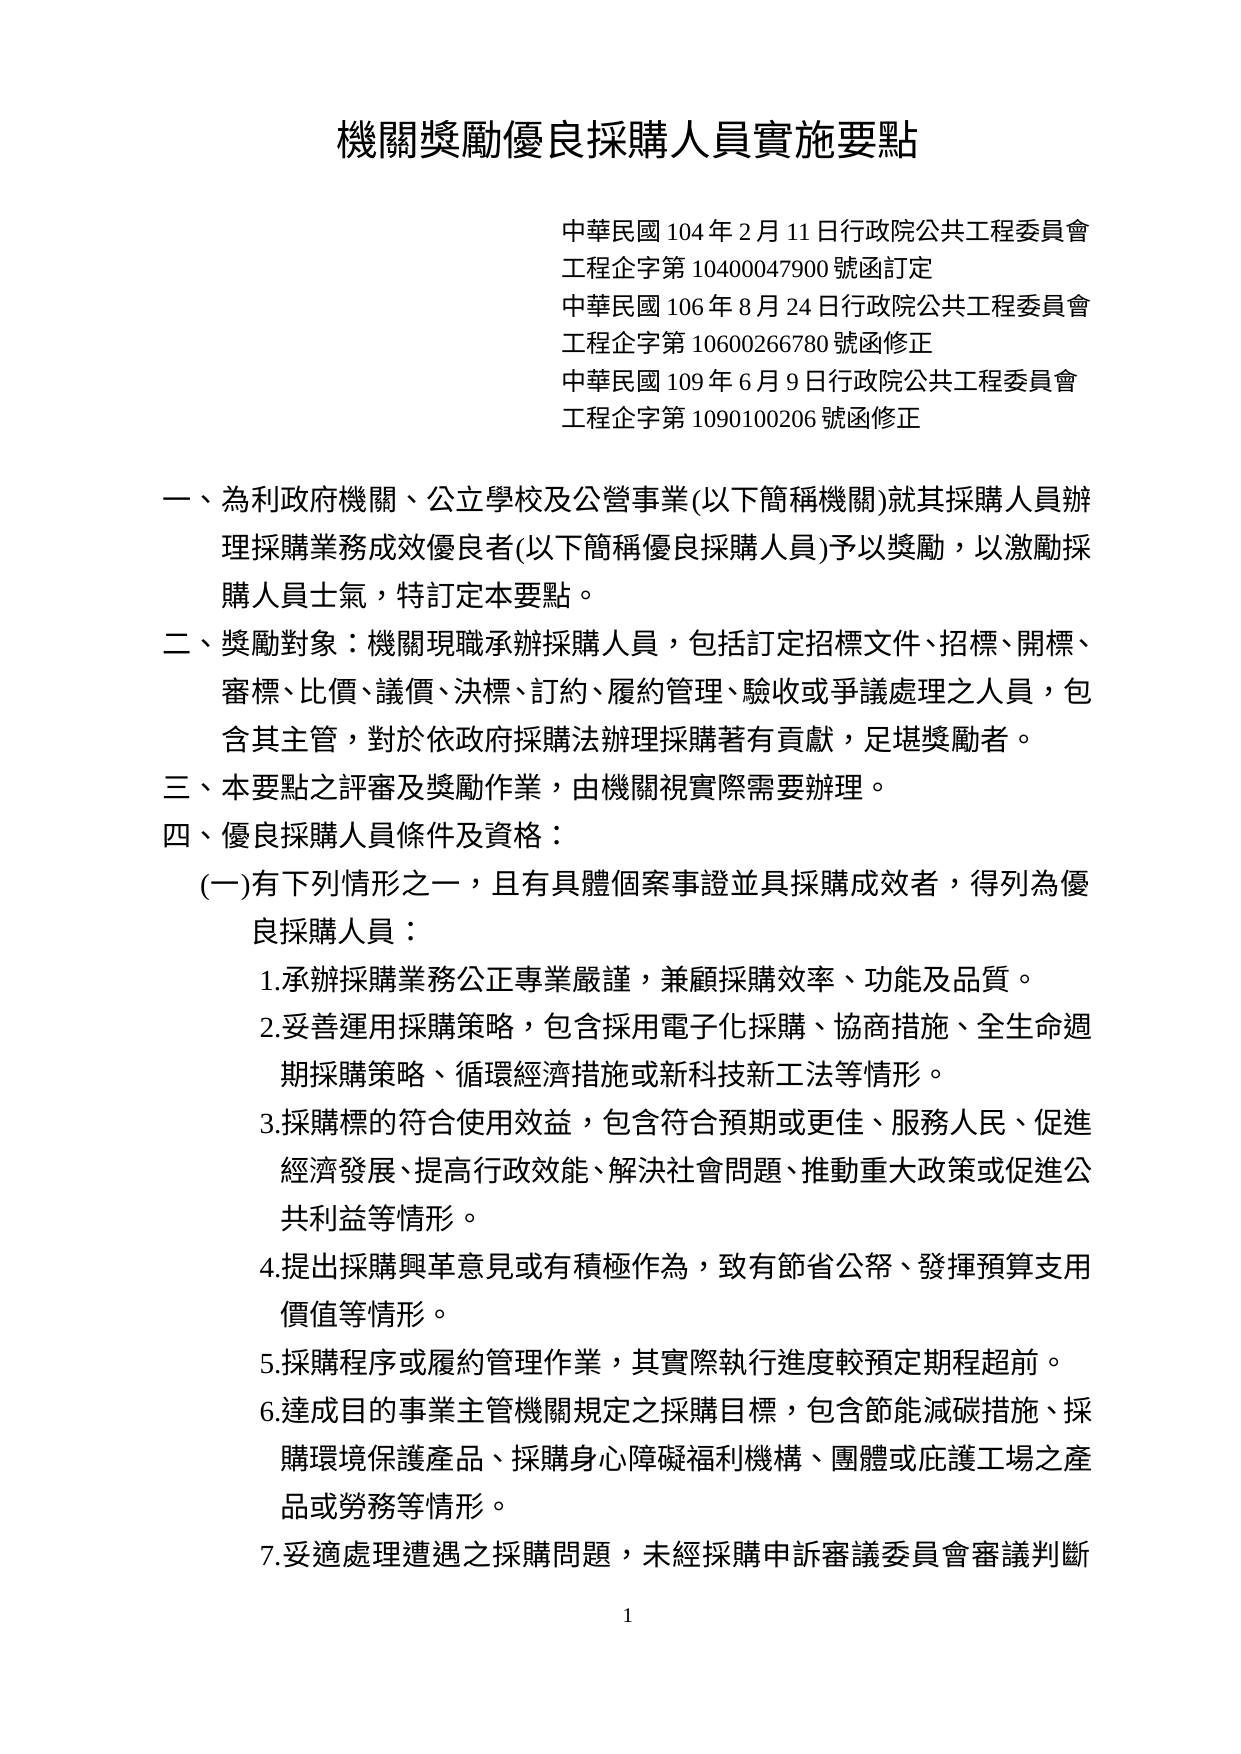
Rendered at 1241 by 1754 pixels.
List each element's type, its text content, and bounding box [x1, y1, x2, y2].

text 1.承辦採購業務公正專業嚴謹，兼顧採購效率、功能及品質。 [250, 952, 1093, 999]
list 獎勵對象：機關現職承辦採購人員，包括訂定招標文件、招標、開標、審標、比價、議價、決標、訂約、履約管理、驗收或爭議處理之人員，包含其主管，對於依政府採購法辦理採購著有貢獻，足堪獎勵者。 [162, 616, 1093, 760]
text 中華民國106年8月24日行政院公共工程委員會 [200, 285, 1093, 322]
text 7.妥適處理遭遇之採購問題，未經採購申訴審議委員會審議判斷 [259, 1527, 1093, 1574]
list 為利政府機關、公立學校及公營事業(以下簡稱機關)就其採購人員辦理採購業務成效優良者(以下簡稱優良採購人員)予以獎勵，以激勵採購人員士氣，特訂定本要點。 [162, 472, 1093, 616]
text (一)有下列情形之一，且有具體個案事證並具採購成效者，得列為優良採購人員： [200, 856, 1093, 952]
text 中華民國109年6月9日行政院公共工程委員會 [200, 360, 1093, 397]
list 優良採購人員條件及資格： [162, 808, 1093, 856]
text 工程企字第10400047900號函訂定 [200, 247, 1093, 285]
text 工程企字第10600266780號函修正 [200, 322, 1093, 360]
text 6.達成目的事業主管機關規定之採購目標，包含節能減碳措施、採購環境保護產品、採購身心障礙福利機構、團體或庇護工場之產品或勞務等情形。 [259, 1383, 1093, 1527]
text 4.提出採購興革意見或有積極作為，致有節省公帑、發揮預算支用價值等情形。 [259, 1239, 1093, 1335]
text 中華民國104年2月11日行政院公共工程委員會 [200, 210, 1093, 247]
text 工程企字第1090100206號函修正 [200, 397, 1093, 435]
text 2.妥善運用採購策略，包含採用電子化採購、協商措施、全生命週期採購策略、循環經濟措施或新科技新工法等情形。 [259, 999, 1093, 1095]
text 3.採購標的符合使用效益，包含符合預期或更佳、服務人民、促進經濟發展、提高行政效能、解決社會問題、推動重大政策或促進公共利益等情形。 [259, 1095, 1093, 1239]
text 5.採購程序或履約管理作業，其實際執行進度較預定期程超前。 [259, 1335, 1093, 1383]
text 機關獎勵優良採購人員實施要點 [162, 118, 1093, 164]
list 本要點之評審及獎勵作業，由機關視實際需要辦理。 [162, 760, 1093, 808]
